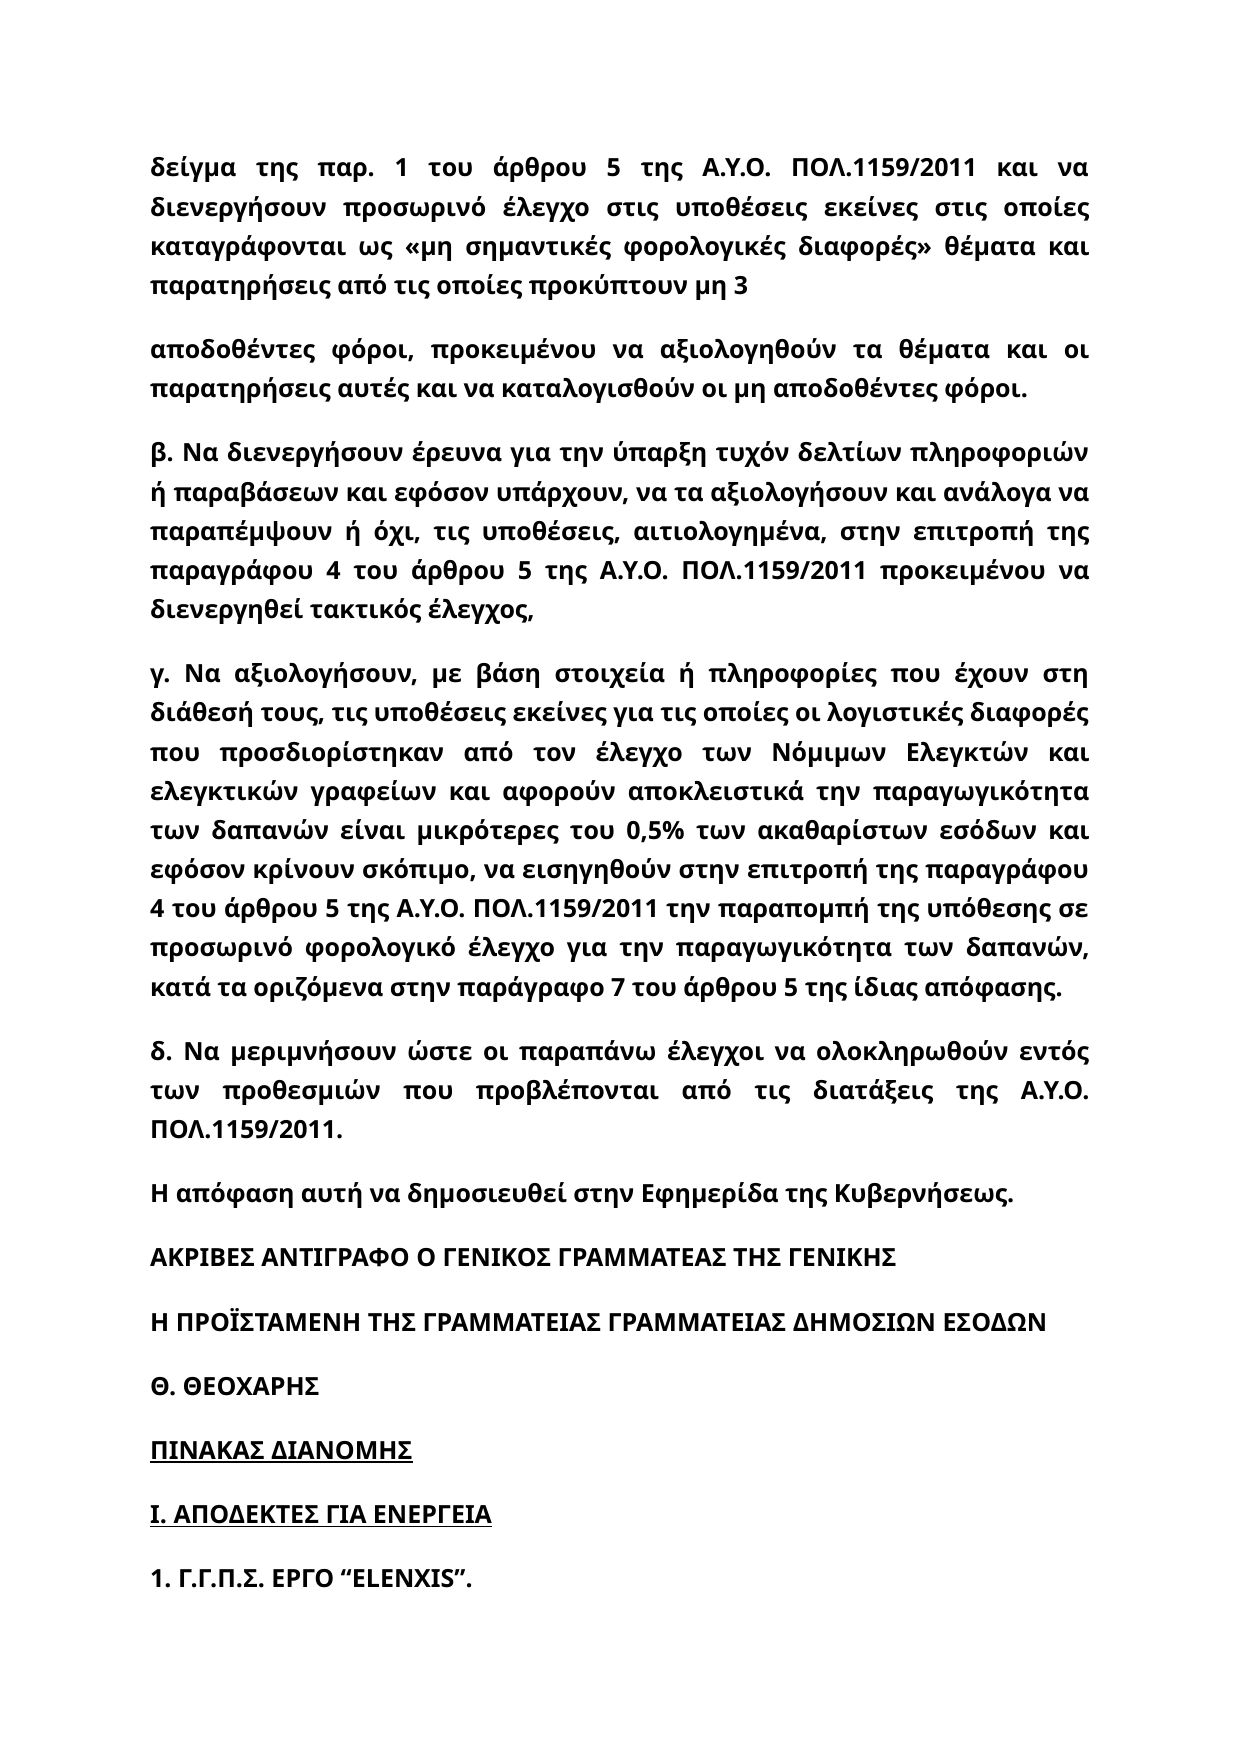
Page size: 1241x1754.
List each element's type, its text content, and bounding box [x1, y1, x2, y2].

text 1. Γ.Γ.Π.Σ. ΕΡΓΟ “ELENXIS”. [150, 1561, 1090, 1595]
text Η απόφαση αυτή να δημοσιευθεί στην Εφημερίδα της Κυβερνήσεως. [150, 1176, 1090, 1210]
text δ. Να μεριμνήσουν ώστε οι παραπάνω έλεγχοι να ολοκληρωθούν εντός των προθεσμιών που προβλέπονται από τις διατάξεις της A.Y.O. ΠΟΛ.1159/2011. [150, 1033, 1090, 1146]
text Θ. ΘΕΟΧΑΡΗΣ [150, 1368, 1090, 1402]
text Ι. ΑΠΟΔΕΚΤΕΣ ΓΙΑ ΕΝΕΡΓΕΙΑ [150, 1497, 1090, 1531]
text Η ΠΡΟΪΣΤΑΜΕΝΗ ΤΗΣ ΓΡΑΜΜΑΤΕΙΑΣ ΓΡΑΜΜΑΤΕΙΑΣ ΔΗΜΟΣΙΩΝ ΕΣΟΔΩΝ [150, 1304, 1090, 1338]
text αποδοθέντες φόροι, προκειμένου να αξιολογηθούν τα θέματα και οι παρατηρήσεις αυτές και να καταλογισθούν οι μη αποδοθέντες φόροι. [150, 332, 1090, 405]
text ΠΙΝΑΚΑΣ ΔΙΑΝΟΜΗΣ [150, 1432, 1090, 1467]
text γ. Να αξιολογήσουν, με βάση στοιχεία ή πληροφορίες που έχουν στη διάθεσή τους, τις υποθέσεις εκείνες για τις οποίες οι λογιστικές διαφορές που προσδιορίστηκαν από τον έλεγχο των Νόμιμων Ελεγκτών και ελεγκτικών γραφείων και αφορούν αποκλειστικά την παραγωγικότητα των δαπανών είναι μικρότερες του 0,5% των ακαθαρίστων εσόδων και εφόσον κρίνουν σκόπιμο, να εισηγηθούν στην επιτροπή της παραγράφου 4 του άρθρου 5 της A.Y.O. ΠΟΛ.1159/2011 την παραπομπή της υπόθεσης σε προσωρινό φορολογικό έλεγχο για την παραγωγικότητα των δαπανών, κατά τα οριζόμενα στην παράγραφο 7 του άρθρου 5 της ίδιας απόφασης. [150, 656, 1090, 1003]
text ΑΚΡΙΒΕΣ ΑΝΤΙΓΡΑΦΟ Ο ΓΕΝΙΚΟΣ ΓΡΑΜΜΑΤΕΑΣ ΤΗΣ ΓΕΝΙΚΗΣ [150, 1240, 1090, 1274]
text δείγμα της παρ. 1 του άρθρου 5 της Α.Υ.Ο. ΠΟΛ.1159/2011 και να διενεργήσουν προσωρινό έλεγχο στις υποθέσεις εκείνες στις οποίες καταγράφονται ως «μη σημαντικές φορολογικές διαφορές» θέματα και παρατηρήσεις από τις οποίες προκύπτουν μη 3 [150, 150, 1090, 302]
text β. Να διενεργήσουν έρευνα για την ύπαρξη τυχόν δελτίων πληροφοριών ή παραβάσεων και εφόσον υπάρχουν, να τα αξιολογήσουν και ανάλογα να παραπέμψουν ή όχι, τις υποθέσεις, αιτιολογημένα, στην επιτροπή της παραγράφου 4 του άρθρου 5 της A.Y.O. ΠΟΛ.1159/2011 προκειμένου να διενεργηθεί τακτικός έλεγχος, [150, 435, 1090, 626]
